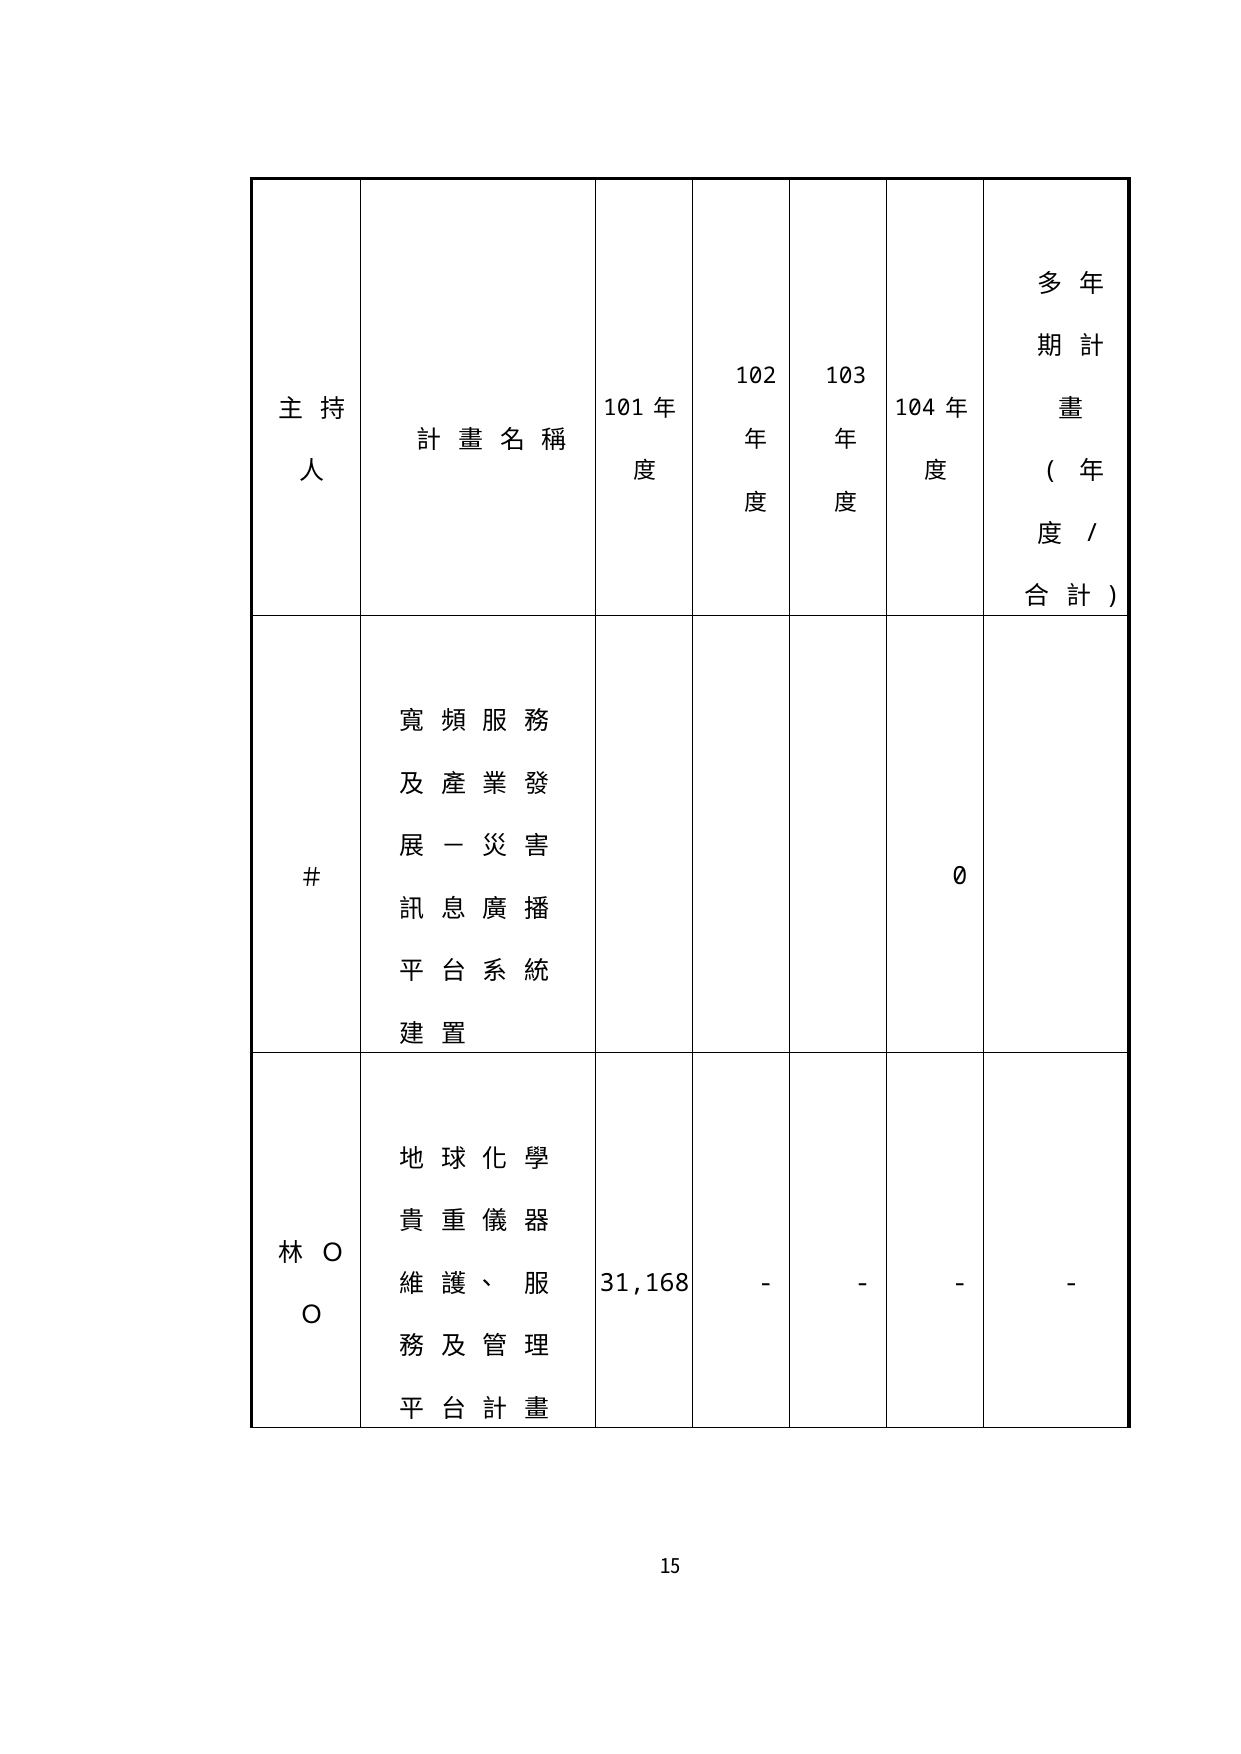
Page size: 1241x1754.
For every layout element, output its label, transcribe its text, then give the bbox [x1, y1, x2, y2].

table_header 101年度 [596, 180, 692, 615]
table_cell - [984, 1053, 1127, 1427]
table_header 主持人 [253, 180, 360, 615]
table_header 計畫名稱 [361, 180, 595, 615]
table_header 102年度 [693, 180, 789, 615]
table_cell - [887, 1053, 983, 1427]
table_cell - [693, 616, 789, 1052]
table_cell - [790, 1053, 886, 1427]
table_cell 寬頻服務及產業發展－災害訊息廣播平台系統建置 [361, 616, 595, 1052]
table_cell 0 [887, 616, 983, 1052]
table_cell - [596, 616, 692, 1052]
table_header 104年度 [887, 180, 983, 615]
table_cell - [984, 616, 1127, 1052]
table_header 多年期計畫 (年度/合計) [984, 180, 1127, 615]
table_cell 31,168 [596, 1053, 692, 1427]
table_cell 地球化學貴重儀器維護、服務及管理平台計畫 [361, 1053, 595, 1427]
table_cell - [790, 616, 886, 1052]
table_cell - [693, 1053, 789, 1427]
table_cell ＃ [253, 616, 360, 1052]
table_header 103年度 [790, 180, 886, 615]
table_cell 林ＯＯ [253, 1053, 360, 1427]
